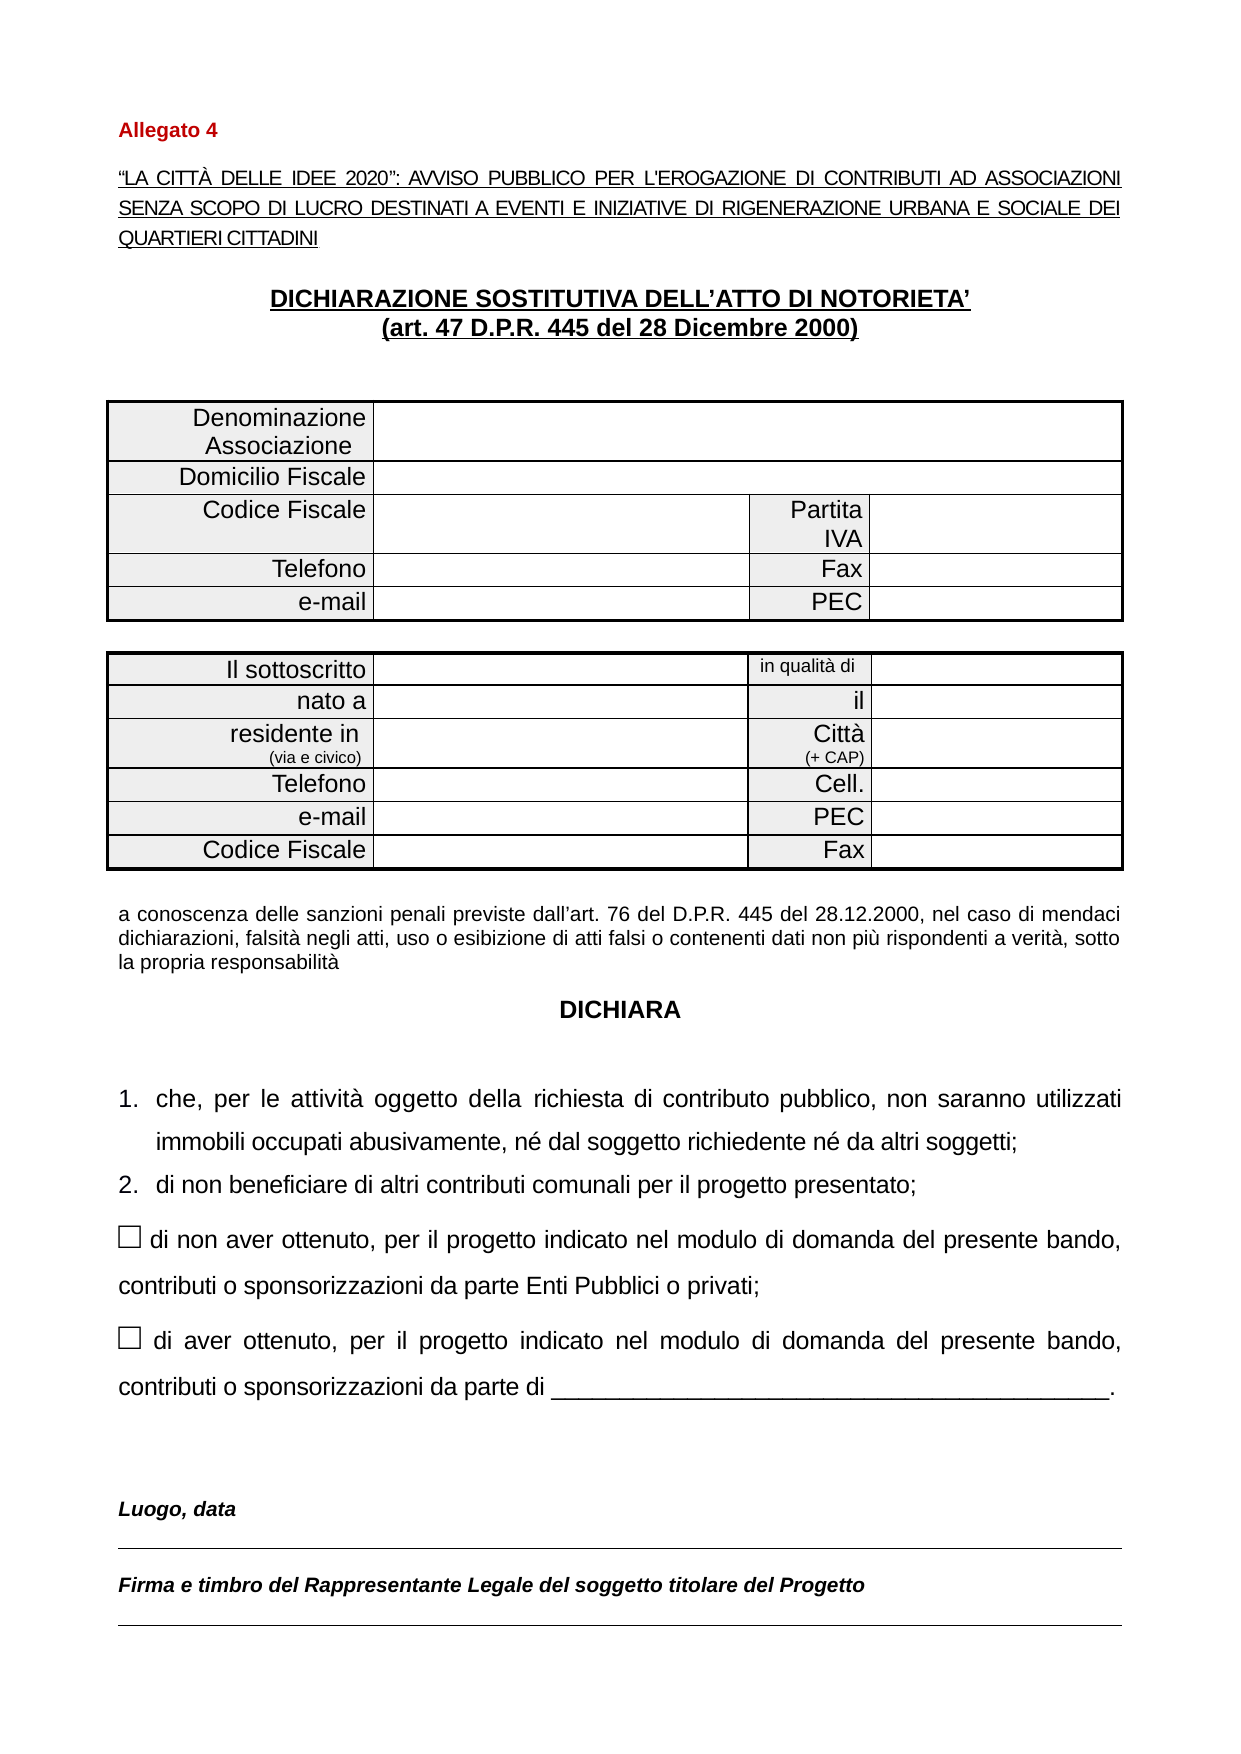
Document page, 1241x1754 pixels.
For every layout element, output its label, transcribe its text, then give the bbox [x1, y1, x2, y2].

table_header Il sottoscritto [109, 655, 373, 684]
table_cell Cell. [749, 769, 871, 801]
text SENZA SCOPO DI LUCRO DESTINATI A EVENTI E INIZIATIVE DI RIGENERAZIONE URBANA E SOCIALE DEI QUARTIERI CITTADINI [118, 188, 1122, 250]
text DICHIARA [118, 996, 1122, 1024]
table_cell e-mail [109, 802, 373, 834]
table_cell Fax [749, 836, 871, 867]
text “LA CITTÀ DELLE IDEE 2020”: AVVISO PUBBLICO PER L'EROGAZIONE DI CONTRIBUTI AD ASSOCIAZIONI [118, 166, 1122, 187]
table_cell [870, 587, 1121, 619]
table_cell Partita IVA [750, 495, 869, 552]
table_cell Codice Fiscale [109, 495, 373, 552]
table_cell [374, 686, 747, 718]
table_cell [374, 554, 749, 586]
text (art. 47 D.P.R. 445 del 28 Dicembre 2000) [118, 313, 1122, 342]
list □ di non aver ottenuto, per il progetto indicato nel modulo di domanda del presente bando, contributi o sponsorizzazioni da parte Enti Pubblici o privati; [83, 1214, 1122, 1300]
table_header [374, 403, 1121, 460]
table_header [374, 655, 747, 684]
table_cell Domicilio Fiscale [109, 462, 373, 493]
list di non beneficiare di altri contributi comunali per il progetto presentato; [118, 1171, 1122, 1199]
table_cell [872, 836, 1121, 867]
table_cell [872, 719, 1121, 767]
table_cell [374, 769, 747, 801]
table_cell Telefono [109, 769, 373, 801]
table_header in qualità di [749, 655, 871, 684]
table_cell [374, 462, 1121, 493]
table_cell [872, 769, 1121, 801]
table_cell PEC [750, 587, 869, 619]
list che, per le attività oggetto della richiesta di contributo pubblico, non saranno utilizzati immobili occupati abusivamente, né dal soggetto richiedente né da altri soggetti; [118, 1084, 1122, 1156]
table_header [872, 655, 1121, 684]
text Allegato 4 [118, 118, 1122, 142]
table_cell [872, 686, 1121, 718]
table_cell il [749, 686, 871, 718]
table_cell Città (+ CAP) [749, 719, 871, 767]
table_cell [374, 587, 749, 619]
table_cell [870, 495, 1121, 552]
text DICHIARAZIONE SOSTITUTIVA DELL’ATTO DI NOTORIETA’ [118, 284, 1122, 313]
table_cell [870, 554, 1121, 586]
table_cell nato a [109, 686, 373, 718]
table_header Denominazione Associazione [109, 403, 373, 460]
text Firma e timbro del Rappresentante Legale del soggetto titolare del Progetto [118, 1573, 1122, 1597]
text a conoscenza delle sanzioni penali previste dall’art. 76 del D.P.R. 445 del 28.12.2000, nel caso di mendaci dichiarazioni, falsità negli atti, uso o esibizione di atti falsi o contenenti dati non più rispondenti a verità, sotto la propria responsabilità [118, 902, 1122, 974]
table_cell Codice Fiscale [109, 836, 373, 867]
table_cell [872, 802, 1121, 834]
table_cell [374, 495, 749, 552]
table_cell Fax [750, 554, 869, 586]
table_cell [374, 802, 747, 834]
table_cell e-mail [109, 587, 373, 619]
table_cell Telefono [109, 554, 373, 586]
table_cell [374, 719, 747, 767]
text Luogo, data [118, 1496, 1122, 1520]
list □ di aver ottenuto, per il progetto indicato nel modulo di domanda del presente bando, contributi o sponsorizzazioni da parte di _________________________________________. [83, 1314, 1122, 1401]
table_cell [374, 836, 747, 867]
table_header [103, 342, 616, 371]
table_cell residente in (via e civico) [109, 719, 373, 767]
table_cell PEC [749, 802, 871, 834]
